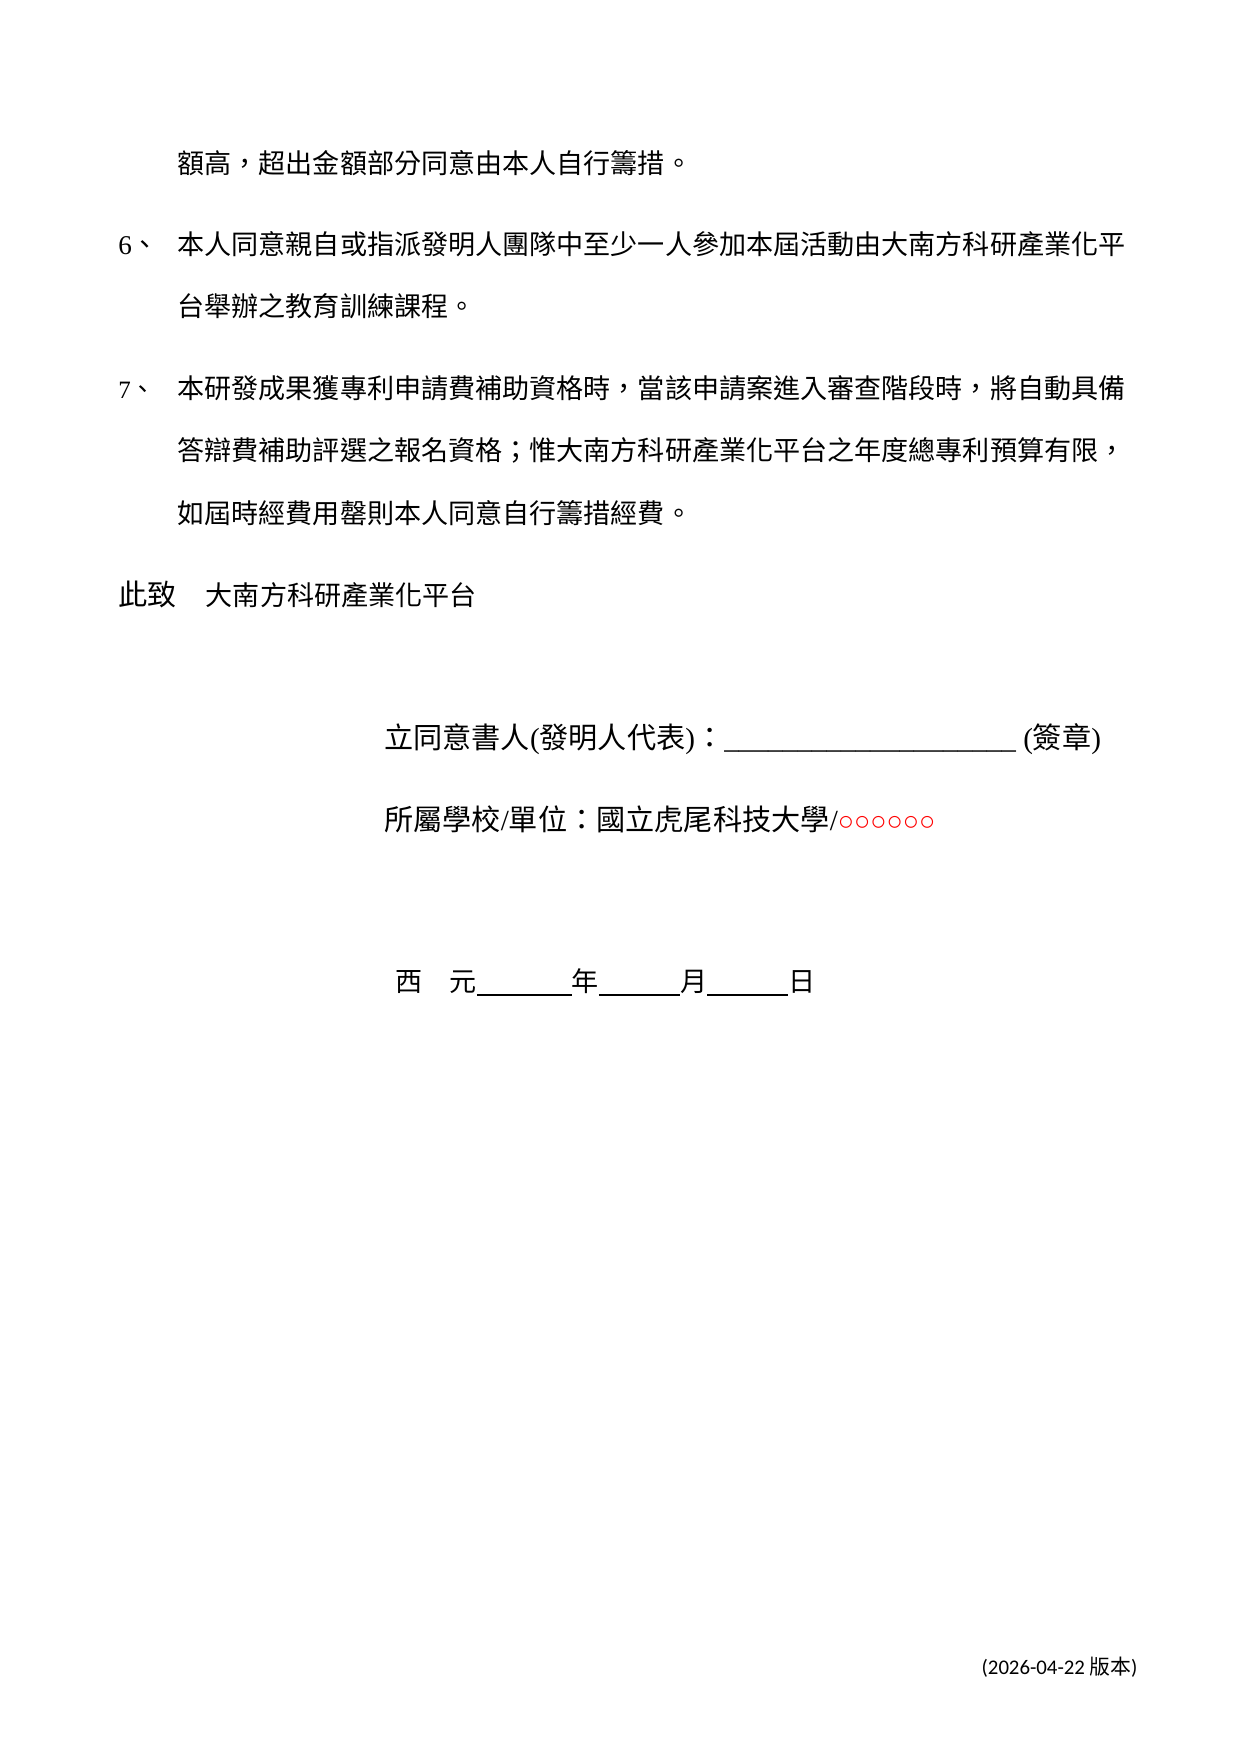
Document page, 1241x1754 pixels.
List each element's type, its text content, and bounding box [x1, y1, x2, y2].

text 立同意書人(發明人代表)：____________________ (簽章) [384, 694, 1137, 757]
text 此致 大南方科研產業化平台 [118, 551, 1137, 613]
list 本人同意親自或指派發明人團隊中至少一人參加本屆活動由大南方科研產業化平台舉辦之教育訓練課程。 [118, 201, 1137, 326]
text 西 元 年 月 日 [118, 938, 1122, 1001]
list 額高，超出金額部分同意由本人自行籌措。 [118, 119, 1137, 182]
text 所屬學校/單位：國立虎尾科技大學/○○○○○○ [384, 776, 1231, 838]
list 本研發成果獲專利申請費補助資格時，當該申請案進入審查階段時，將自動具備答辯費補助評選之報名資格；惟大南方科研產業化平台之年度總專利預算有限，如屆時經費用罄則本人同意自行籌措經費。 [118, 344, 1137, 532]
